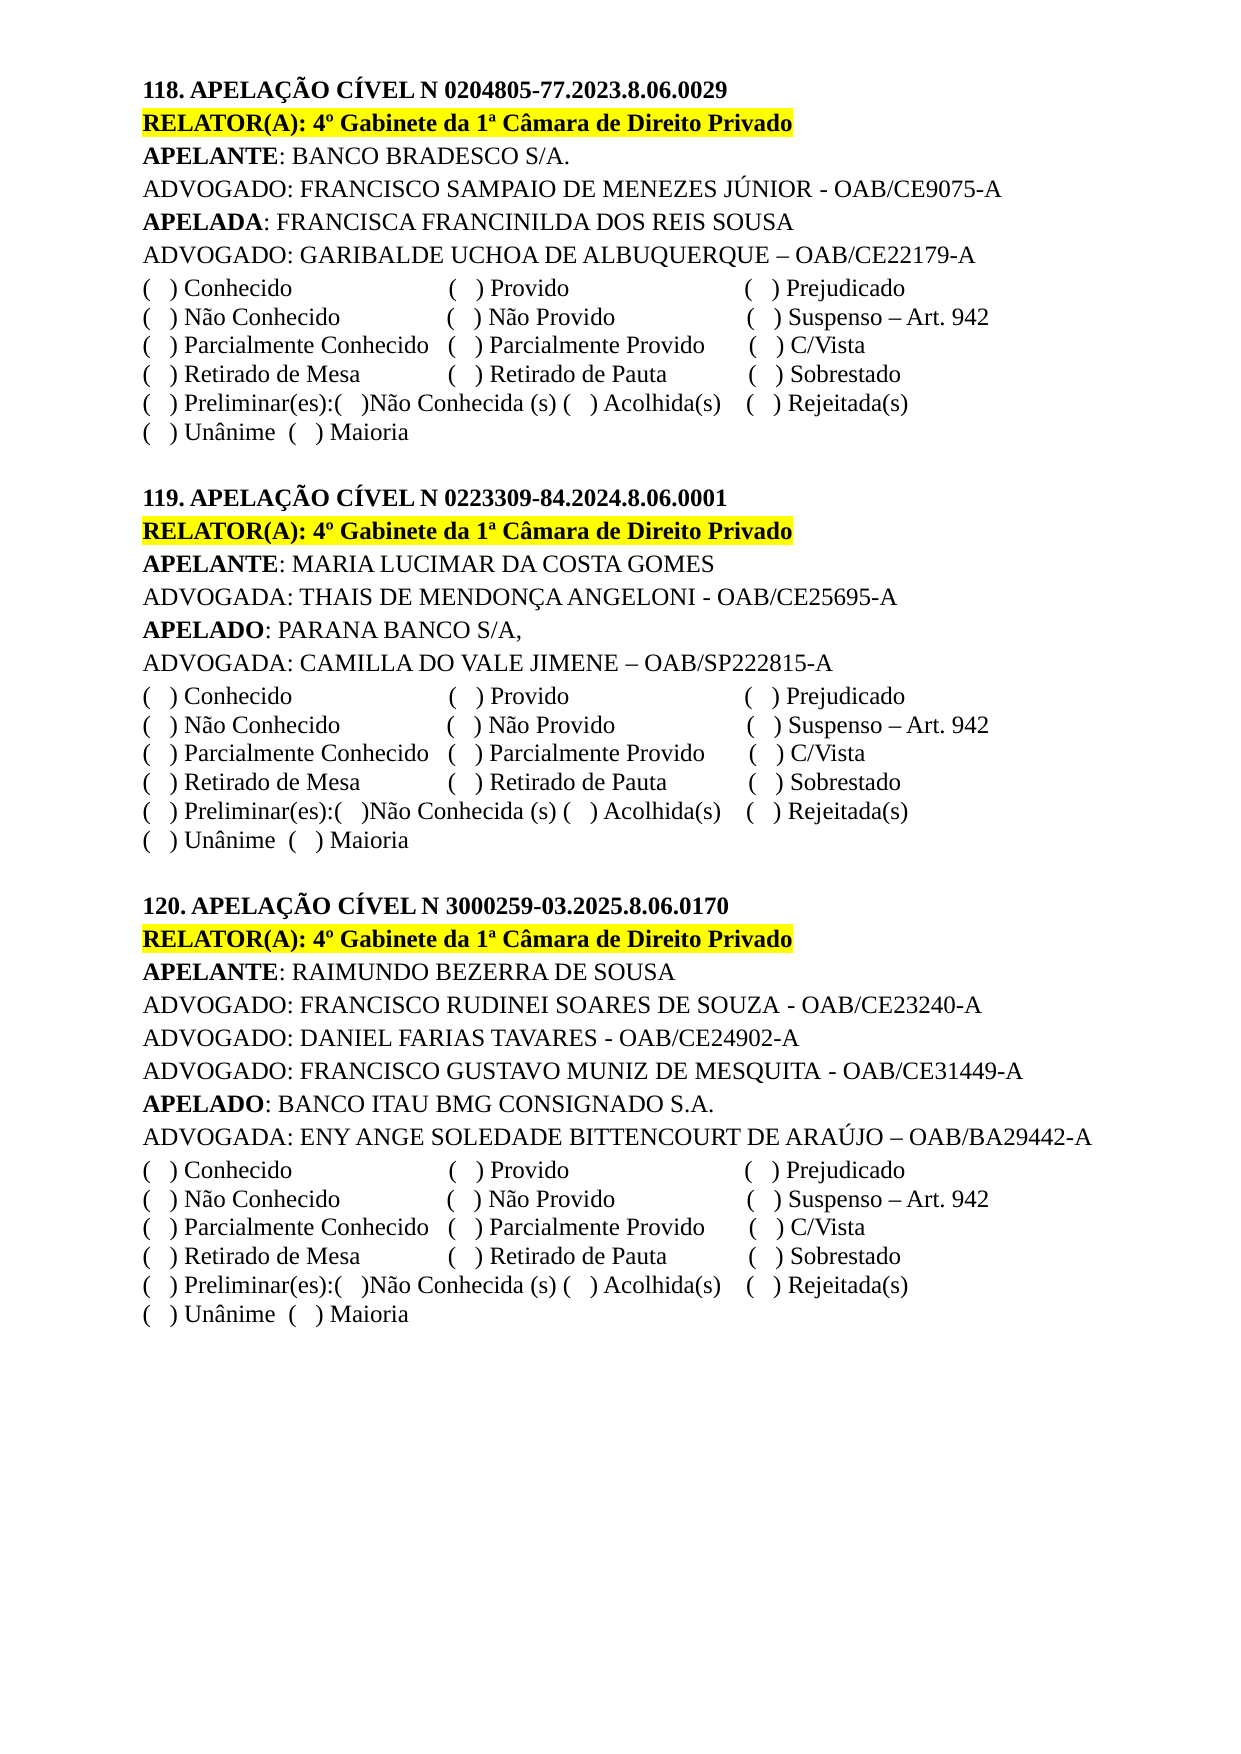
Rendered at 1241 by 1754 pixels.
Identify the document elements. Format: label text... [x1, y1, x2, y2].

text ( ) Não Conhecido ( ) Não Provido ( ) Suspenso – Art. 942 [142, 1184, 1158, 1212]
text ( ) Parcialmente Conhecido ( ) Parcialmente Provido ( ) C/Vista [142, 738, 1158, 767]
text ( ) Preliminar(es):( )Não Conhecida (s) ( ) Acolhida(s) ( ) Rejeitada(s) [142, 388, 1158, 417]
text ( ) Parcialmente Conhecido ( ) Parcialmente Provido ( ) C/Vista [142, 331, 1158, 359]
text ( ) Retirado de Mesa ( ) Retirado de Pauta ( ) Sobrestado [142, 767, 1158, 796]
text ( ) Retirado de Mesa ( ) Retirado de Pauta ( ) Sobrestado [142, 359, 1158, 388]
text 118. APELAÇÃO CÍVEL N 0204805-77.2023.8.06.0029 RELATOR(A): 4º Gabinete da 1ª Câmara de Direito Privado APELANTE: BANCO BRADESCO S/A. ADVOGADO: FRANCISCO SAMPAIO DE MENEZES JÚNIOR - OAB/CE9075-A APELADA: FRANCISCA FRANCINILDA DOS REIS SOUSA ADVOGADO: GARIBALDE UCHOA DE ALBUQUERQUE – OAB/CE22179-A [142, 75, 1141, 269]
text ( ) Conhecido ( ) Provido ( ) Prejudicado [142, 273, 1141, 302]
text ( ) Preliminar(es):( )Não Conhecida (s) ( ) Acolhida(s) ( ) Rejeitada(s) [142, 1270, 1158, 1299]
text ( ) Preliminar(es):( )Não Conhecida (s) ( ) Acolhida(s) ( ) Rejeitada(s) [142, 796, 1158, 825]
text ( ) Retirado de Mesa ( ) Retirado de Pauta ( ) Sobrestado [142, 1241, 1158, 1270]
text ( ) Não Conhecido ( ) Não Provido ( ) Suspenso – Art. 942 [142, 302, 1158, 331]
text ( ) Unânime ( ) Maioria 119. APELAÇÃO CÍVEL N 0223309-84.2024.8.06.0001 RELATOR(A): 4º Gabinete da 1ª Câmara de Direito Privado APELANTE: MARIA LUCIMAR DA COSTA GOMES ADVOGADA: THAIS DE MENDONÇA ANGELONI - OAB/CE25695-A APELADO: PARANA BANCO S/A, ADVOGADA: CAMILLA DO VALE JIMENE – OAB/SP222815-A [142, 417, 1141, 677]
text ( ) Não Conhecido ( ) Não Provido ( ) Suspenso – Art. 942 [142, 710, 1158, 738]
text ( ) Unânime ( ) Maioria 120. APELAÇÃO CÍVEL N 3000259-03.2025.8.06.0170 RELATOR(A): 4º Gabinete da 1ª Câmara de Direito Privado APELANTE: RAIMUNDO BEZERRA DE SOUSA ADVOGADO: FRANCISCO RUDINEI SOARES DE SOUZA - OAB/CE23240-A ADVOGADO: DANIEL FARIAS TAVARES - OAB/CE24902-A ADVOGADO: FRANCISCO GUSTAVO MUNIZ DE MESQUITA - OAB/CE31449-A APELADO: BANCO ITAU BMG CONSIGNADO S.A. ADVOGADA: ENY ANGE SOLEDADE BITTENCOURT DE ARAÚJO – OAB/BA29442-A [142, 825, 1141, 1151]
text ( ) Parcialmente Conhecido ( ) Parcialmente Provido ( ) C/Vista [142, 1212, 1158, 1241]
text ( ) Conhecido ( ) Provido ( ) Prejudicado [142, 681, 1141, 710]
text ( ) Conhecido ( ) Provido ( ) Prejudicado [142, 1155, 1141, 1184]
text ( ) Unânime ( ) Maioria [142, 1299, 1141, 1393]
